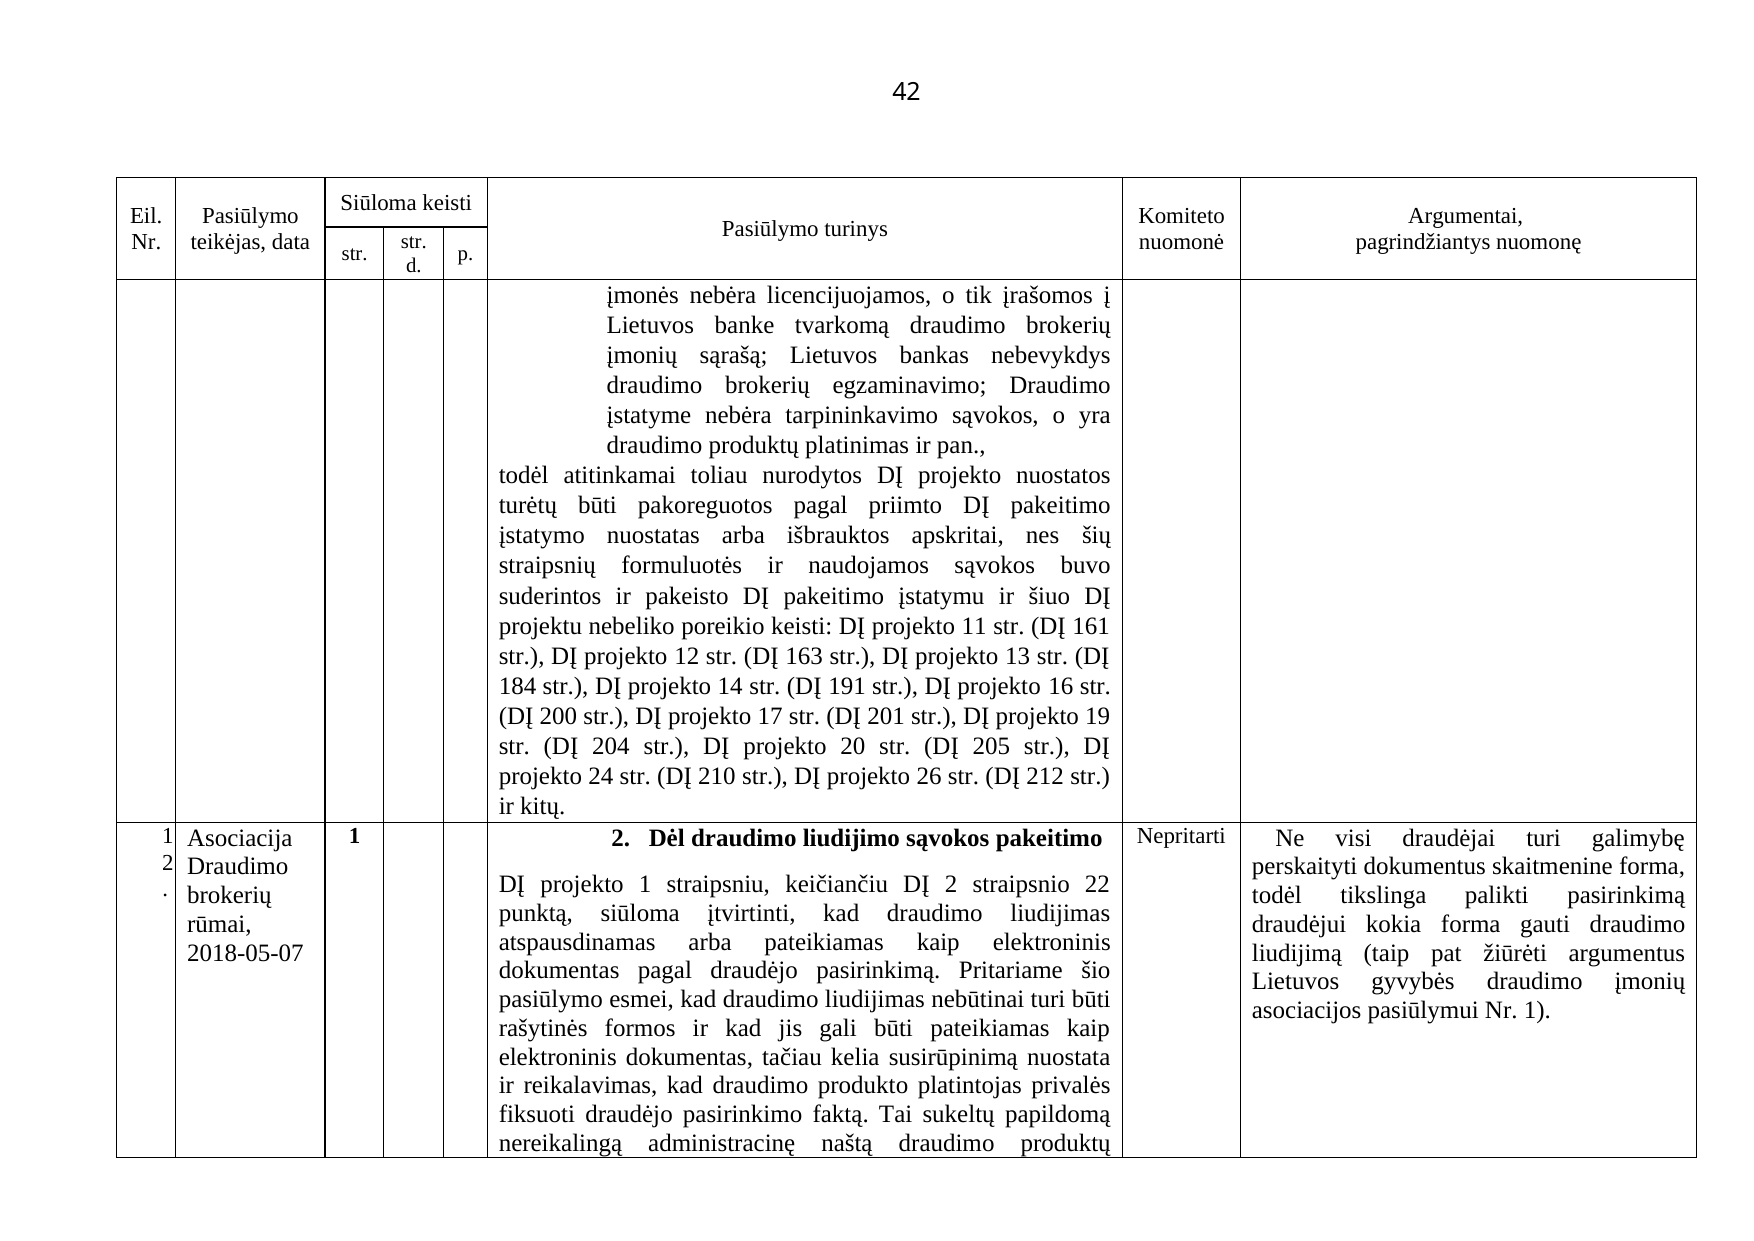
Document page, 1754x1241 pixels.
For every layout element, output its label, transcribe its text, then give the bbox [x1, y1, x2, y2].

table_cell p. [444, 228, 487, 279]
table_cell Dėl draudimo liudijimo sąvokos pakeitimo DĮ projekto 1 straipsniu, keičiančiu DĮ 2 straipsnio 22 punktą, siūloma įtvirtinti, kad draudimo liudijimas atspausdinamas arba pateikiamas kaip elektroninis dokumentas pagal draudėjo pasirinkimą. Pritariame šio pasiūlymo esmei, kad draudimo liudijimas nebūtinai turi būti rašytinės formos ir kad jis gali būti pateikiamas kaip elektroninis dokumentas, tačiau kelia susirūpinimą nuostata ir reikalavimas, kad draudimo produkto platintojas privalės fiksuoti draudėjo pasirinkimo faktą. Tai sukeltų papildomą nereikalingą administracinę naštą draudimo produktų [488, 823, 1122, 1157]
table_header Argumentai, pagrindžiantys nuomonę [1241, 178, 1696, 279]
table_header Eil. Nr. [117, 178, 175, 279]
table_cell str. [326, 228, 383, 279]
table_cell Asociacija Draudimo brokerių rūmai, 2018-05-07 [176, 823, 324, 1157]
table_cell [117, 280, 175, 822]
table_header Komiteto nuomonė [1123, 178, 1240, 279]
table_cell [1123, 280, 1240, 822]
table_cell [176, 280, 324, 822]
table_cell [444, 280, 487, 822]
table_header Pasiūlymo turinys [488, 178, 1122, 279]
table_cell str. d. [384, 228, 443, 279]
table_cell [444, 823, 487, 1157]
table_cell [326, 280, 383, 822]
table_cell Ne visi draudėjai turi galimybę perskaityti dokumentus skaitmenine forma, todėl tikslinga palikti pasirinkimą draudėjui kokia forma gauti draudimo liudijimą (taip pat žiūrėti argumentus Lietuvos gyvybės draudimo įmonių asociacijos pasiūlymui Nr. 1). [1241, 823, 1696, 1157]
table_header Siūloma keisti [326, 178, 487, 226]
table_cell [384, 823, 443, 1157]
table_cell [1241, 280, 1696, 822]
table_cell [117, 823, 175, 1157]
table_cell [384, 280, 443, 822]
table_header Pasiūlymo teikėjas, data [176, 178, 324, 279]
table_cell Nepritarti [1123, 823, 1240, 1157]
table_cell 1 [326, 823, 383, 1157]
table_cell įmonės nebėra licencijuojamos, o tik įrašomos į Lietuvos banke tvarkomą draudimo brokerių įmonių sąrašą; Lietuvos bankas nebevykdys draudimo brokerių egzaminavimo; Draudimo įstatyme nebėra tarpininkavimo sąvokos, o yra draudimo produktų platinimas ir pan., todėl atitinkamai toliau nurodytos DĮ projekto nuostatos turėtų būti pakoreguotos pagal priimto DĮ pakeitimo įstatymo nuostatas arba išbrauktos apskritai, nes šių straipsnių formuluotės ir naudojamos sąvokos buvo suderintos ir pakeisto DĮ pakeitimo įstatymu ir šiuo DĮ projektu nebeliko poreikio keisti: DĮ projekto 11 str. (DĮ 161 str.), DĮ projekto 12 str. (DĮ 163 str.), DĮ projekto 13 str. (DĮ 184 str.), DĮ projekto 14 str. (DĮ 191 str.), DĮ projekto 16 str. (DĮ 200 str.), DĮ projekto 17 str. (DĮ 201 str.), DĮ projekto 19 str. (DĮ 204 str.), DĮ projekto 20 str. (DĮ 205 str.), DĮ projekto 24 str. (DĮ 210 str.), DĮ projekto 26 str. (DĮ 212 str.) ir kitų. [488, 280, 1122, 822]
